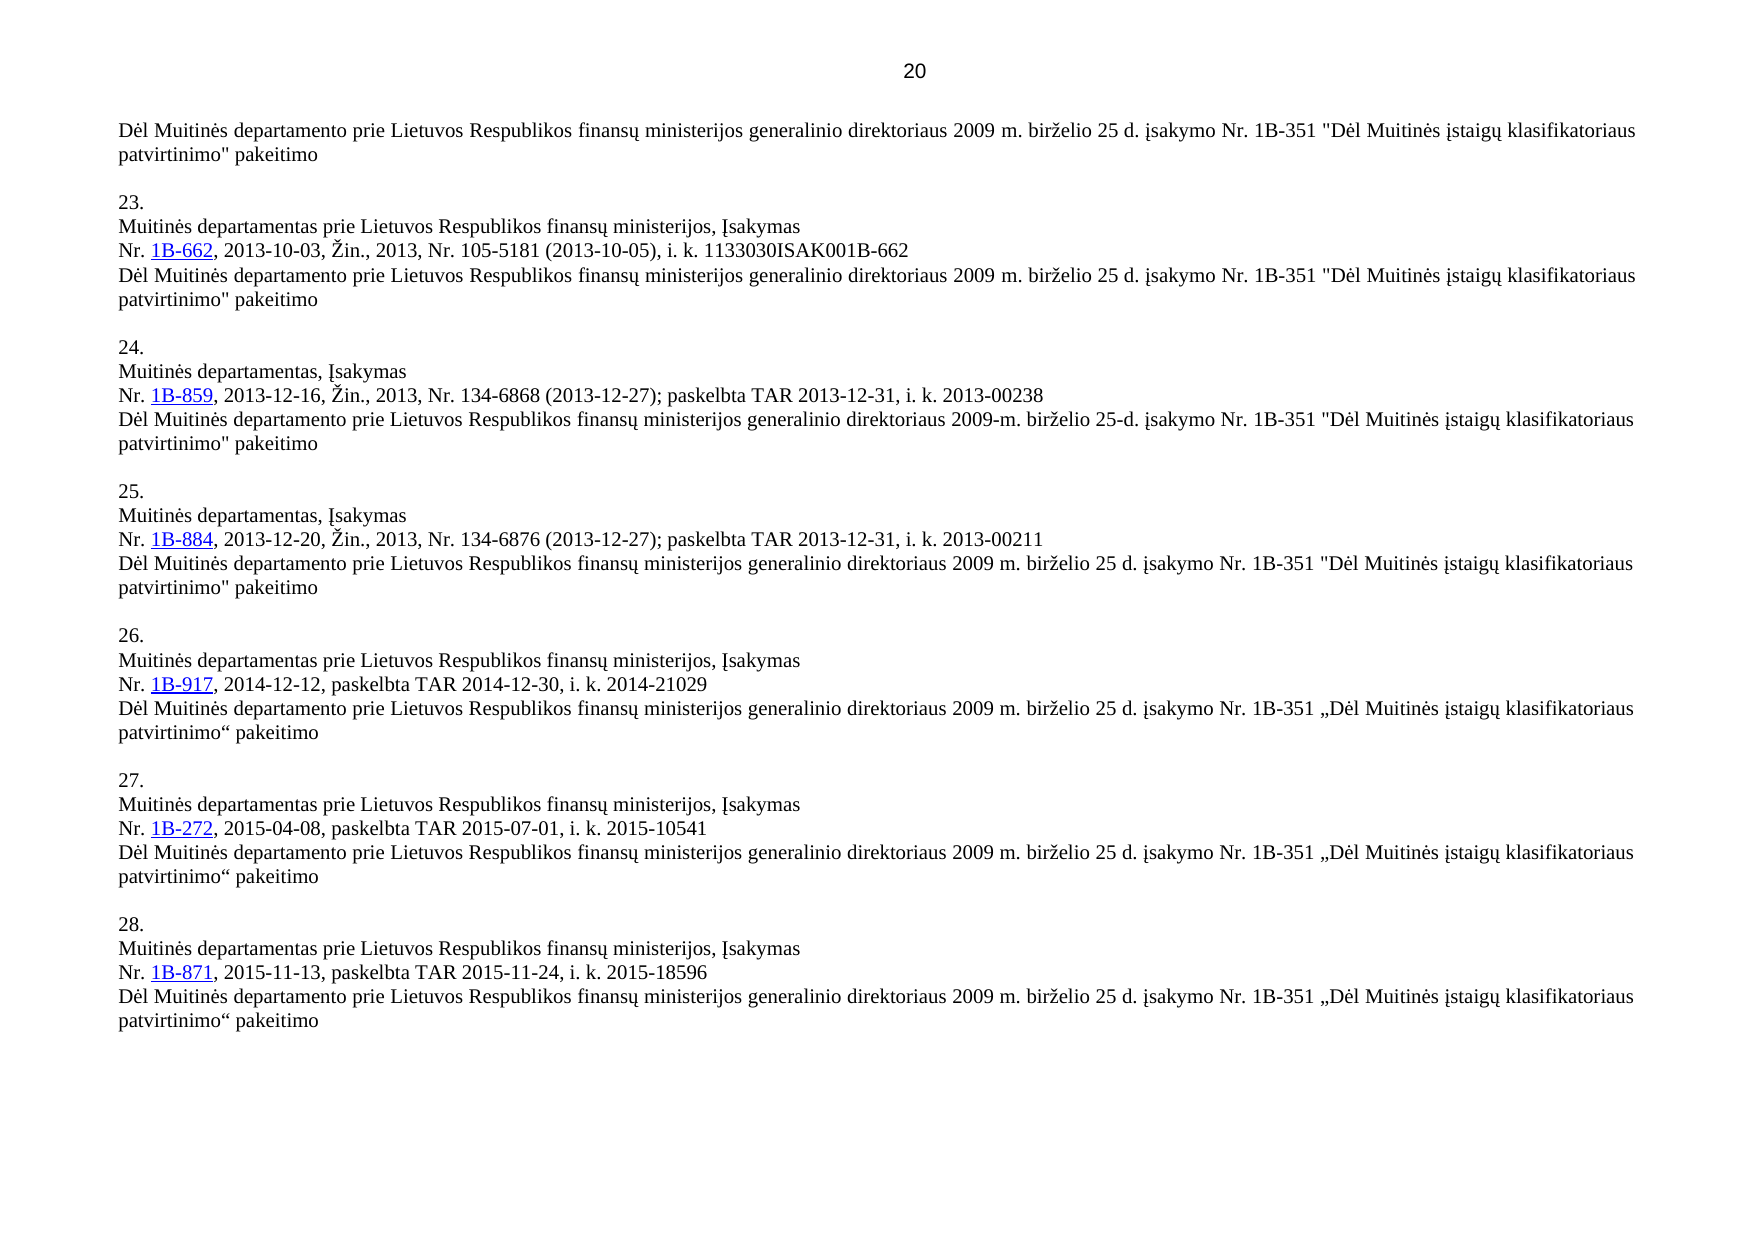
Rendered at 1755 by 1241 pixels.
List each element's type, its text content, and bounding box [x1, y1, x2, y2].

text Muitinės departamentas prie Lietuvos Respublikos finansų ministerijos, Įsakymas [118, 647, 1636, 672]
text 23. [118, 190, 1636, 214]
text Nr. 1B-662, 2013-10-03, Žin., 2013, Nr. 105-5181 (2013-10-05), i. k. 1133030ISAK001B-662 [118, 238, 1636, 262]
text Muitinės departamentas prie Lietuvos Respublikos finansų ministerijos, Įsakymas [118, 214, 1636, 238]
text Dėl Muitinės departamento prie Lietuvos Respublikos finansų ministerijos generalinio direktoriaus 2009 m. birželio 25 d. įsakymo Nr. 1B-351 „Dėl Muitinės įstaigų klasifikatoriaus patvirtinimo“ pakeitimo [118, 984, 1636, 1032]
text 24. [118, 335, 1636, 359]
text 25. [118, 479, 1636, 503]
text Dėl Muitinės departamento prie Lietuvos Respublikos finansų ministerijos generalinio direktoriaus 2009 m. birželio 25 d. įsakymo Nr. 1B-351 "Dėl Muitinės įstaigų klasifikatoriaus patvirtinimo" pakeitimo [118, 551, 1636, 599]
text 26. [118, 623, 1636, 647]
text 27. [118, 768, 1636, 792]
text Muitinės departamentas prie Lietuvos Respublikos finansų ministerijos, Įsakymas [118, 936, 1636, 960]
text Muitinės departamentas, Įsakymas [118, 503, 1636, 527]
text Dėl Muitinės departamento prie Lietuvos Respublikos finansų ministerijos generalinio direktoriaus 2009 m. birželio 25 d. įsakymo Nr. 1B-351 „Dėl Muitinės įstaigų klasifikatoriaus patvirtinimo“ pakeitimo [118, 840, 1636, 888]
text Muitinės departamentas prie Lietuvos Respublikos finansų ministerijos, Įsakymas [118, 792, 1636, 816]
text Muitinės departamentas, Įsakymas [118, 359, 1636, 383]
text 28. [118, 912, 1636, 936]
text Nr. 1B-859, 2013-12-16, Žin., 2013, Nr. 134-6868 (2013-12-27); paskelbta TAR 2013-12-31, i. k. 2013-00238 [118, 383, 1636, 407]
text Dėl Muitinės departamento prie Lietuvos Respublikos finansų ministerijos generalinio direktoriaus 2009-m. birželio 25-d. įsakymo Nr. 1B-351 "Dėl Muitinės įstaigų klasifikatoriaus patvirtinimo" pakeitimo [118, 407, 1636, 455]
text Dėl Muitinės departamento prie Lietuvos Respublikos finansų ministerijos generalinio direktoriaus 2009 m. birželio 25 d. įsakymo Nr. 1B-351 "Dėl Muitinės įstaigų klasifikatoriaus patvirtinimo" pakeitimo [118, 262, 1636, 311]
text Dėl Muitinės departamento prie Lietuvos Respublikos finansų ministerijos generalinio direktoriaus 2009 m. birželio 25 d. įsakymo Nr. 1B-351 "Dėl Muitinės įstaigų klasifikatoriaus patvirtinimo" pakeitimo [118, 118, 1636, 166]
text Nr. 1B-272, 2015-04-08, paskelbta TAR 2015-07-01, i. k. 2015-10541 [118, 816, 1636, 840]
text Nr. 1B-884, 2013-12-20, Žin., 2013, Nr. 134-6876 (2013-12-27); paskelbta TAR 2013-12-31, i. k. 2013-00211 [118, 527, 1636, 551]
text Dėl Muitinės departamento prie Lietuvos Respublikos finansų ministerijos generalinio direktoriaus 2009 m. birželio 25 d. įsakymo Nr. 1B-351 „Dėl Muitinės įstaigų klasifikatoriaus patvirtinimo“ pakeitimo [118, 696, 1636, 744]
text Nr. 1B-871, 2015-11-13, paskelbta TAR 2015-11-24, i. k. 2015-18596 [118, 960, 1636, 984]
text Nr. 1B-917, 2014-12-12, paskelbta TAR 2014-12-30, i. k. 2014-21029 [118, 672, 1636, 696]
